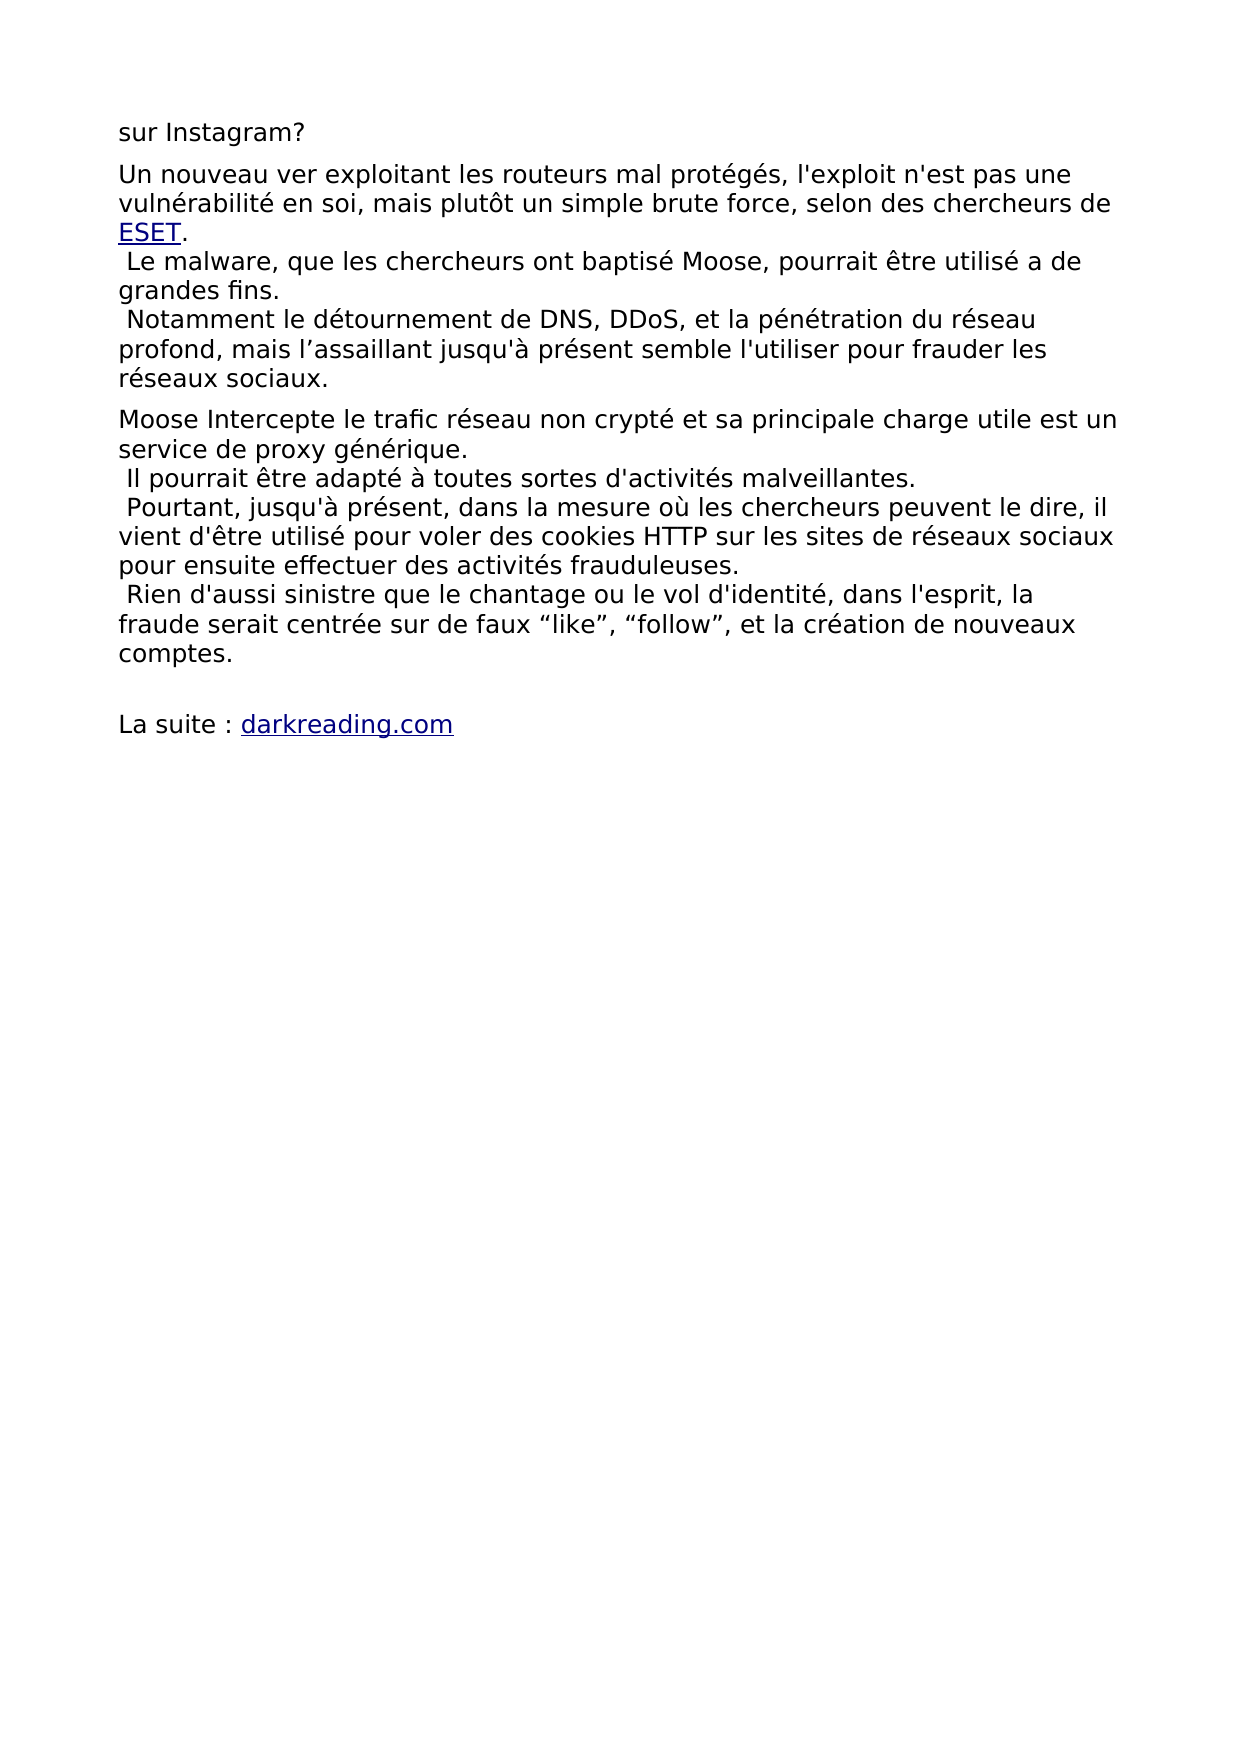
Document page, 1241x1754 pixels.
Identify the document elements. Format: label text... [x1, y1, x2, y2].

text La suite : darkreading.com [118, 710, 1122, 739]
text sur Instagram? [118, 118, 1122, 147]
text Moose Intercepte le trafic réseau non crypté et sa principale charge utile est un service de proxy générique. Il pourrait être adapté à toutes sortes d'activités malveillantes. Pourtant, jusqu'à présent, dans la mesure où les chercheurs peuvent le dire, il vient d'être utilisé pour voler des cookies HTTP sur les sites de réseaux sociaux pour ensuite effectuer des activités frauduleuses. Rien d'aussi sinistre que le chantage ou le vol d'identité, dans l'esprit, la fraude serait centrée sur de faux “like”, “follow”, et la création de nouveaux comptes. [118, 406, 1122, 697]
text Un nouveau ver exploitant les routeurs mal protégés, l'exploit n'est pas une vulnérabilité en soi, mais plutôt un simple brute force, selon des chercheurs de ESET. Le malware, que les chercheurs ont baptisé Moose, pourrait être utilisé a de grandes fins. Notamment le détournement de DNS, DDoS, et la pénétration du réseau profond, mais l’assaillant jusqu'à présent semble l'utiliser pour frauder les réseaux sociaux. [118, 160, 1122, 393]
